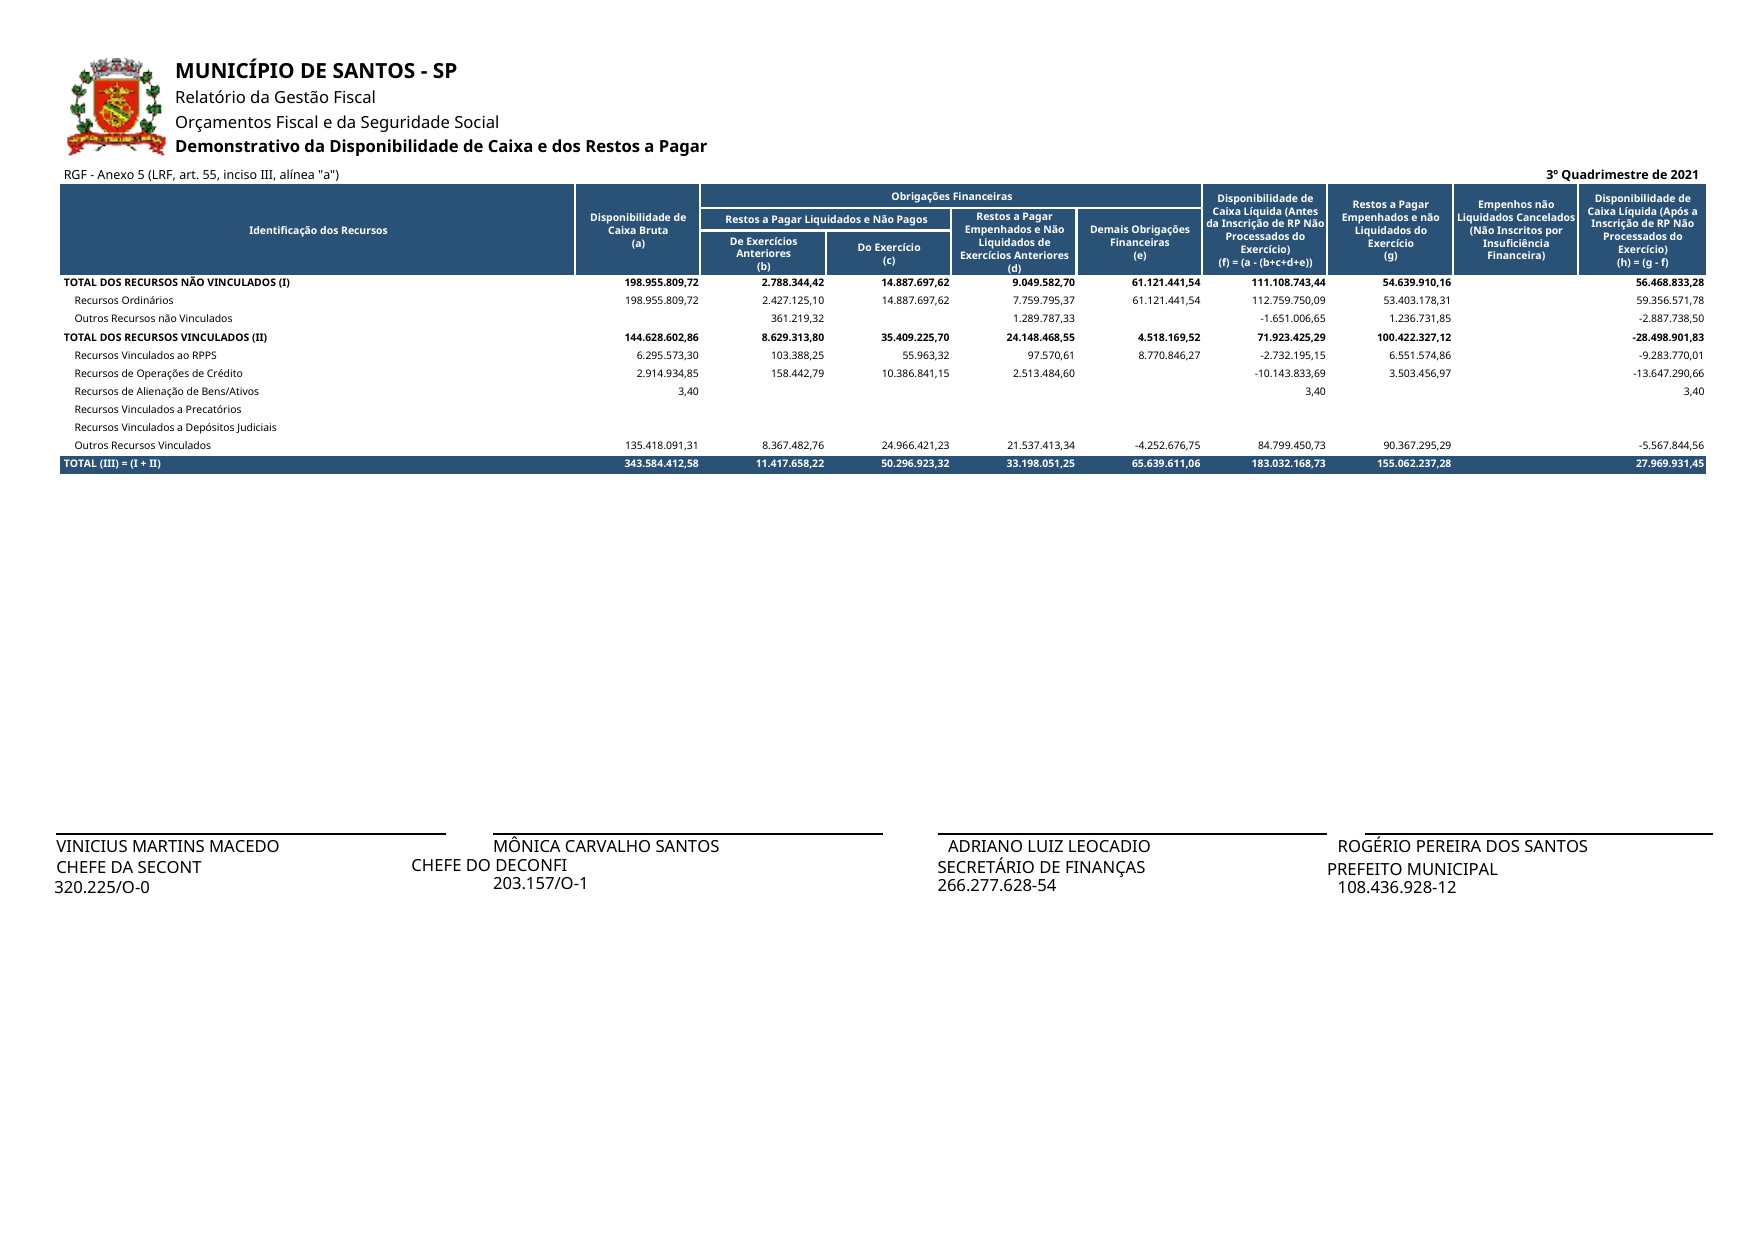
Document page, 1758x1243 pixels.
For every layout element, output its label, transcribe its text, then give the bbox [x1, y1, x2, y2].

table_cell 112.759.750,09 [1202, 293, 1327, 311]
table_cell 27.969.931,45 [1578, 456, 1706, 474]
table_cell 1.289.787,33 [951, 311, 1076, 329]
table_cell 343.584.412,58 [575, 456, 700, 474]
table_cell 3,40 [1202, 384, 1327, 402]
table_cell 7.759.795,37 [951, 293, 1076, 311]
table_cell [1575, 79, 1701, 97]
table_cell 8.629.313,80 [700, 329, 826, 347]
table_cell [1578, 402, 1706, 420]
table_cell [700, 384, 826, 402]
table_cell [172, 160, 1706, 166]
table_cell 103.388,25 [700, 348, 826, 366]
table_cell 183.032.168,73 [1202, 456, 1327, 474]
table_cell 71.923.425,29 [1202, 329, 1327, 347]
table_cell 50.296.923,32 [826, 456, 951, 474]
table_cell Orçamentos Fiscal e da Seguridade Social [172, 112, 1706, 136]
table_cell [1076, 384, 1202, 402]
table_cell 84.799.450,73 [1202, 438, 1327, 456]
table_header [166, 59, 172, 166]
table_cell [1453, 275, 1578, 293]
table_cell Disponibilidade de Caixa Líquida (Antes da Inscrição de RP Não Processados do Exercício) (f) = (a - (b+c+d+e)) [1203, 184, 1326, 275]
table_header [1575, 59, 1701, 77]
table_cell 3,40 [575, 384, 700, 402]
table_header [134, 59, 166, 136]
table_cell [1327, 384, 1453, 402]
table_cell [1327, 402, 1453, 420]
table_cell 14.887.697,62 [826, 275, 951, 293]
table_cell Restos a Pagar Liquidados e Não Pagos [701, 209, 950, 229]
table_cell 4.518.169,52 [1076, 329, 1202, 347]
table_cell -2.732.195,15 [1202, 348, 1327, 366]
table_cell Recursos de Operações de Crédito [60, 366, 575, 384]
table_cell -10.143.833,69 [1202, 366, 1327, 384]
table_cell 2.788.344,42 [700, 275, 826, 293]
table_cell [575, 420, 700, 438]
table_cell [1076, 311, 1202, 329]
table_header [66, 59, 166, 157]
table_cell [1453, 456, 1578, 474]
table_cell 24.966.421,23 [826, 438, 951, 456]
table_header [1701, 59, 1706, 87]
table_cell 144.628.602,86 [575, 329, 700, 347]
table_cell Do Exercício (c) [827, 232, 950, 275]
table_cell Outros Recursos não Vinculados [60, 311, 575, 329]
table_cell [1453, 384, 1578, 402]
table_cell Obrigações Financeiras [701, 184, 1201, 207]
table_cell 61.121.441,54 [1076, 275, 1202, 293]
table_cell TOTAL (III) = (I + II) [60, 456, 575, 474]
table_cell Restos a Pagar Empenhados e Não Liquidados de Exercícios Anteriores (d) [952, 209, 1075, 275]
table_cell [1202, 402, 1327, 420]
table_cell 3.503.456,97 [1327, 366, 1453, 384]
table_cell 6.551.574,86 [1327, 348, 1453, 366]
table_cell 33.198.051,25 [951, 456, 1076, 474]
table_cell [66, 157, 166, 166]
table_cell 35.409.225,70 [826, 329, 951, 347]
table_header MUNICÍPIO DE SANTOS - SP [172, 59, 1575, 87]
table_cell 65.639.611,06 [1076, 456, 1202, 474]
table_cell [1076, 366, 1202, 384]
table_cell TOTAL DOS RECURSOS NÃO VINCULADOS (I) [60, 275, 575, 293]
table_cell -4.252.676,75 [1076, 438, 1202, 456]
table_cell 2.914.934,85 [575, 366, 700, 384]
table_cell [826, 402, 951, 420]
table_cell 53.403.178,31 [1327, 293, 1453, 311]
table_cell Recursos de Alienação de Bens/Ativos [60, 384, 575, 402]
table_cell 158.442,79 [700, 366, 826, 384]
table_cell TOTAL DOS RECURSOS VINCULADOS (II) [60, 329, 575, 347]
table_cell [1453, 329, 1578, 347]
table_cell [1453, 348, 1578, 366]
table_cell De Exercícios Anteriores (b) [701, 232, 825, 275]
table_cell 21.537.413,34 [951, 438, 1076, 456]
table_cell [1076, 402, 1202, 420]
table_cell 61.121.441,54 [1076, 293, 1202, 311]
table_cell [1453, 438, 1578, 456]
table_cell 155.062.237,28 [1327, 456, 1453, 474]
table_cell [1578, 420, 1706, 438]
table_cell 24.148.468,55 [951, 329, 1076, 347]
table_cell [1701, 166, 1706, 184]
table_cell Demais Obrigações Financeiras (e) [1078, 209, 1201, 275]
table_cell -5.567.844,56 [1578, 438, 1706, 456]
table_cell Identificação dos Recursos [60, 184, 574, 275]
table_cell -13.647.290,66 [1578, 366, 1706, 384]
table_cell [575, 311, 700, 329]
table_cell 54.639.910,16 [1327, 275, 1453, 293]
table_cell Empenhos não Liquidados Cancelados (Não Inscritos por Insuficiência Financeira) [1454, 184, 1577, 275]
table_cell [826, 420, 951, 438]
table_cell [1504, 166, 1510, 184]
table_cell [1453, 420, 1578, 438]
table_cell 100.422.327,12 [1327, 329, 1453, 347]
table_cell [951, 402, 1076, 420]
table_cell Outros Recursos Vinculados [60, 438, 575, 456]
table_cell [575, 402, 700, 420]
table_cell 6.295.573,30 [575, 348, 700, 366]
table_cell [1575, 97, 1701, 112]
table_cell [1701, 88, 1706, 112]
table_cell [1202, 420, 1327, 438]
table_cell Recursos Vinculados ao RPPS [60, 348, 575, 366]
table_cell 2.427.125,10 [700, 293, 826, 311]
table_cell 8.367.482,76 [700, 438, 826, 456]
table_cell [700, 420, 826, 438]
table_cell 14.887.697,62 [826, 293, 951, 311]
table_cell Demonstrativo da Disponibilidade de Caixa e dos Restos a Pagar [172, 136, 1706, 160]
table_cell 198.955.809,72 [575, 275, 700, 293]
table_cell 8.770.846,27 [1076, 348, 1202, 366]
table_cell -1.651.006,65 [1202, 311, 1327, 329]
table_cell [1453, 402, 1578, 420]
table_cell [826, 311, 951, 329]
table_header [60, 59, 66, 166]
table_cell [1076, 420, 1202, 438]
table_cell 10.386.841,15 [826, 366, 951, 384]
table_cell 111.108.743,44 [1202, 275, 1327, 293]
table_header [140, 82, 153, 121]
table_cell 59.356.571,78 [1578, 293, 1706, 311]
table_cell [1327, 420, 1453, 438]
table_cell [700, 402, 826, 420]
table_cell 11.417.658,22 [700, 456, 826, 474]
table_cell Disponibilidade de Caixa Líquida (Após a Inscrição de RP Não Processados do Exercício) (h) = (g - f) [1579, 184, 1706, 275]
table_cell -28.498.901,83 [1578, 329, 1706, 347]
table_cell 9.049.582,70 [951, 275, 1076, 293]
table_header [80, 83, 92, 122]
table_cell 55.963,32 [826, 348, 951, 366]
table_cell Restos a Pagar Empenhados e não Liquidados do Exercício (g) [1328, 184, 1452, 275]
table_cell 198.955.809,72 [575, 293, 700, 311]
table_cell 3,40 [1578, 384, 1706, 402]
table_cell Recursos Vinculados a Precatórios [60, 402, 575, 420]
table_cell [826, 384, 951, 402]
table_cell -2.887.738,50 [1578, 311, 1706, 329]
table_cell [951, 384, 1076, 402]
table_cell [1453, 293, 1578, 311]
table_cell 90.367.295,29 [1327, 438, 1453, 456]
table_cell 2.513.484,60 [951, 366, 1076, 384]
table_cell Recursos Ordinários [60, 293, 575, 311]
table_cell Recursos Vinculados a Depósitos Judiciais [60, 420, 575, 438]
table_cell Relatório da Gestão Fiscal [172, 88, 1575, 112]
table_cell [951, 420, 1076, 438]
table_cell [1453, 311, 1578, 329]
table_cell 135.418.091,31 [575, 438, 700, 456]
table_cell 97.570,61 [951, 348, 1076, 366]
table_cell 56.468.833,28 [1578, 275, 1706, 293]
table_cell [1453, 366, 1578, 384]
table_header [91, 124, 102, 132]
table_cell 3º Quadrimestre de 2021 [1510, 166, 1701, 184]
table_cell -9.283.770,01 [1578, 348, 1706, 366]
table_cell Disponibilidade de Caixa Bruta (a) [576, 184, 699, 275]
table_header [131, 124, 141, 132]
table_cell 361.219,32 [700, 311, 826, 329]
table_cell RGF - Anexo 5 (LRF, art. 55, inciso III, alínea "a") [60, 166, 1503, 184]
table_cell 1.236.731,85 [1327, 311, 1453, 329]
